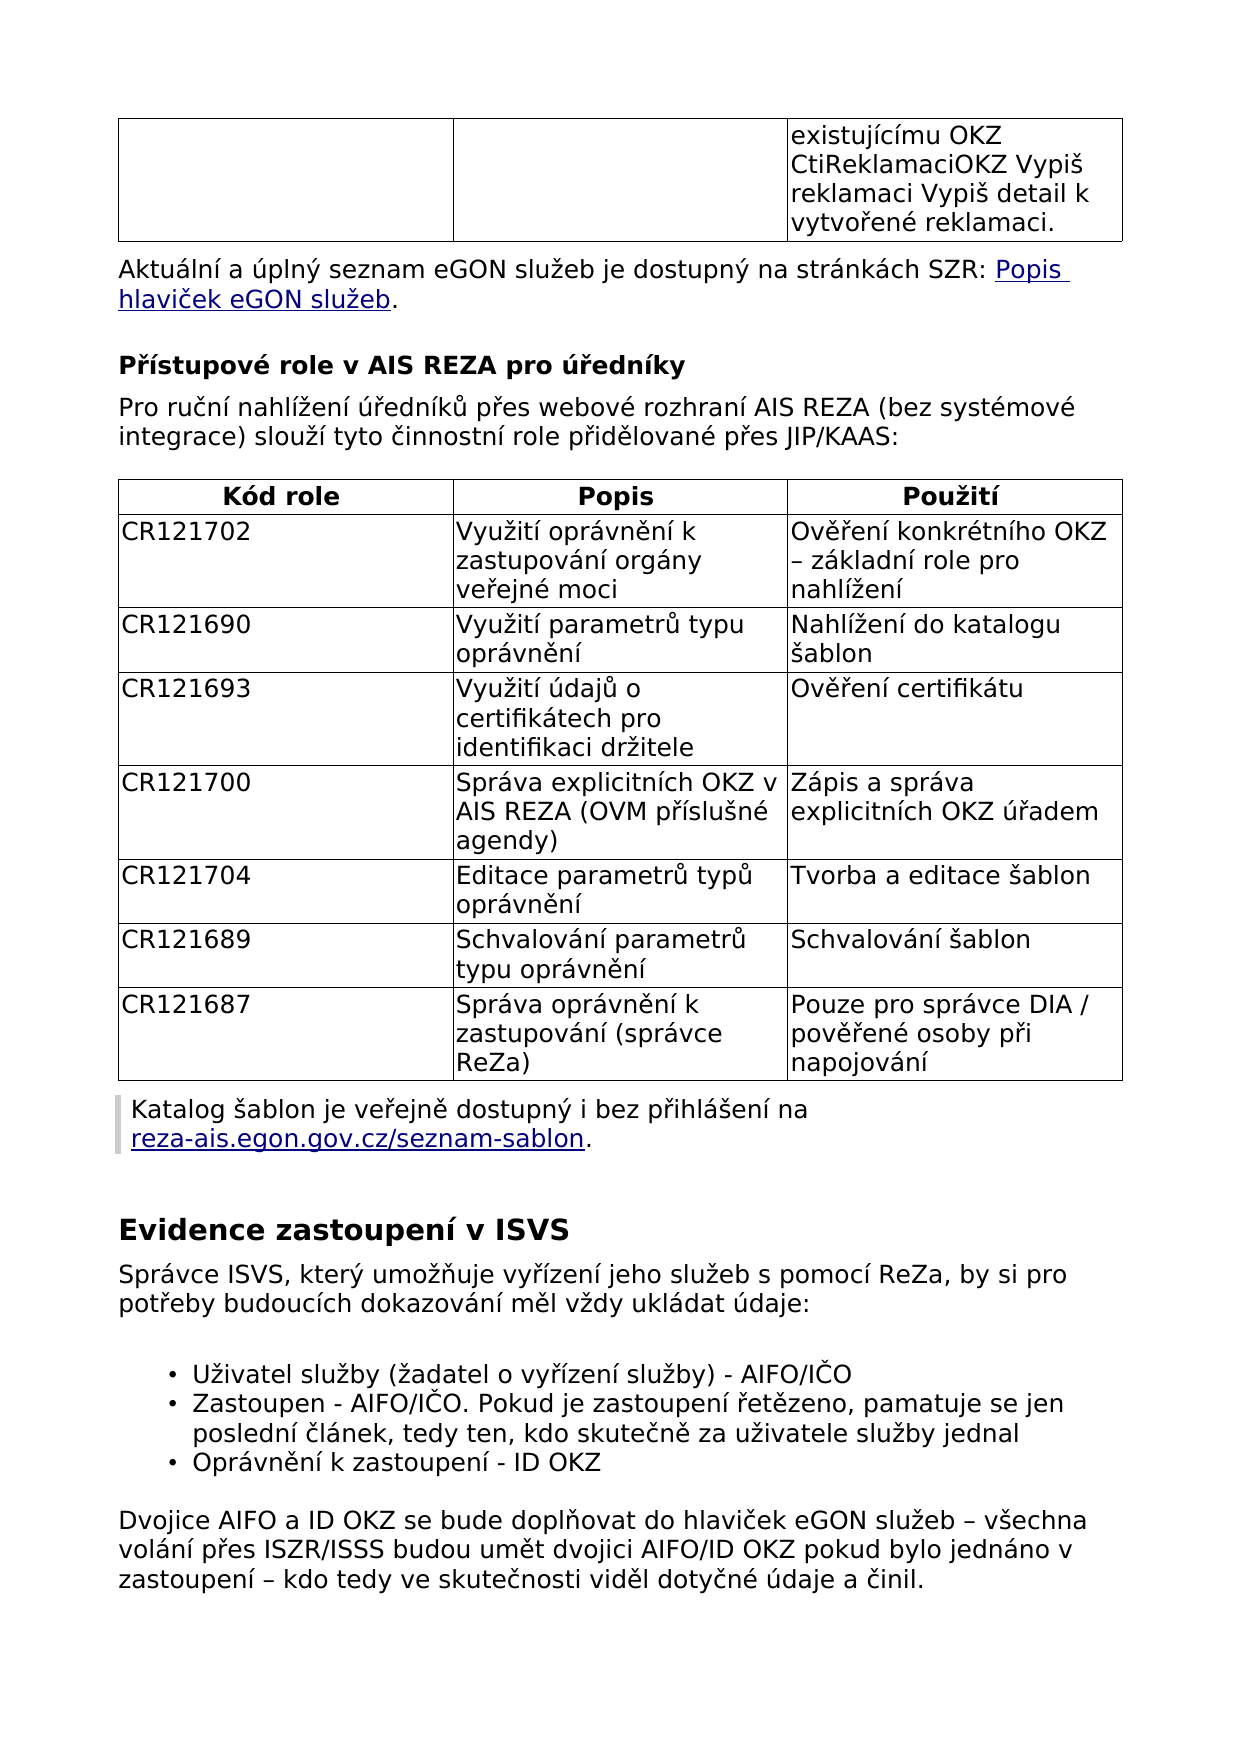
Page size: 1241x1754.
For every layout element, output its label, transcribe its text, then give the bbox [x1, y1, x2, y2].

list Uživatel služby (žadatel o vyřízení služby) - AIFO/IČO [177, 1360, 1122, 1389]
table_cell [454, 119, 787, 241]
table_header Katalog šablon je veřejně dostupný i bez přihlášení na reza-ais.egon.gov.cz/seznam-sablon. [121, 1095, 1122, 1154]
table_cell Využití oprávnění k zastupování orgány veřejné moci [454, 515, 787, 607]
table_cell Ověření konkrétního OKZ – základní role pro nahlížení [788, 515, 1122, 607]
table_cell Nahlížení do katalogu šablon [788, 608, 1122, 672]
table_cell Ověření certifikátu [788, 673, 1122, 765]
table_cell CR121690 [119, 608, 453, 672]
table_cell existujícímu OKZ CtiReklamaciOKZ Vypiš reklamaci Vypiš detail k vytvořené reklamaci. [788, 119, 1122, 241]
table_cell Správa explicitních OKZ v AIS REZA (OVM příslušné agendy) [454, 766, 787, 858]
subtitle Evidence zastoupení v ISVS [118, 1214, 1122, 1248]
text Pro ruční nahlížení úředníků přes webové rozhraní AIS REZA (bez systémové integrace) slouží tyto činnostní role přidělované přes JIP/KAAS: [118, 393, 1122, 451]
table_header Kód role [119, 480, 453, 514]
table_cell Schvalování šablon [788, 924, 1122, 987]
table_cell CR121687 [119, 988, 453, 1080]
list Zastoupen - AIFO/IČO. Pokud je zastoupení řetězeno, pamatuje se jen poslední článek, tedy ten, kdo skutečně za uživatele služby jednal [177, 1389, 1122, 1448]
table_cell Využití údajů o certifikátech pro identifikaci držitele [454, 673, 787, 765]
table_cell Schvalování parametrů typu oprávnění [454, 924, 787, 987]
table_header Použití [788, 480, 1122, 514]
table_cell CR121693 [119, 673, 453, 765]
table_cell Pouze pro správce DIA / pověřené osoby při napojování [788, 988, 1122, 1080]
table_cell Editace parametrů typů oprávnění [454, 860, 787, 923]
table_cell CR121704 [119, 860, 453, 923]
text Dvojice AIFO a ID OKZ se bude doplňovat do hlaviček eGON služeb – všechna volání přes ISZR/ISSS budou umět dvojici AIFO/ID OKZ pokud bylo jednáno v zastoupení – kdo tedy ve skutečnosti viděl dotyčné údaje a činil. [118, 1507, 1122, 1594]
subtitle Přístupové role v AIS REZA pro úředníky [118, 351, 1122, 381]
table_cell [119, 119, 453, 241]
text Aktuální a úplný seznam eGON služeb je dostupný na stránkách SZR: Popis hlaviček eGON služeb. [118, 256, 1122, 314]
table_header Popis [454, 480, 787, 514]
list Oprávnění k zastoupení - ID OKZ [177, 1448, 1122, 1477]
text Správce ISVS, který umožňuje vyřízení jeho služeb s pomocí ReZa, by si pro potřeby budoucích dokazování měl vždy ukládat údaje: [118, 1260, 1122, 1318]
table_cell CR121700 [119, 766, 453, 858]
table_cell CR121689 [119, 924, 453, 987]
table_cell Správa oprávnění k zastupování (správce ReZa) [454, 988, 787, 1080]
table_cell Tvorba a editace šablon [788, 860, 1122, 923]
table_cell CR121702 [119, 515, 453, 607]
table_cell Zápis a správa explicitních OKZ úřadem [788, 766, 1122, 858]
table_cell Využití parametrů typu oprávnění [454, 608, 787, 672]
